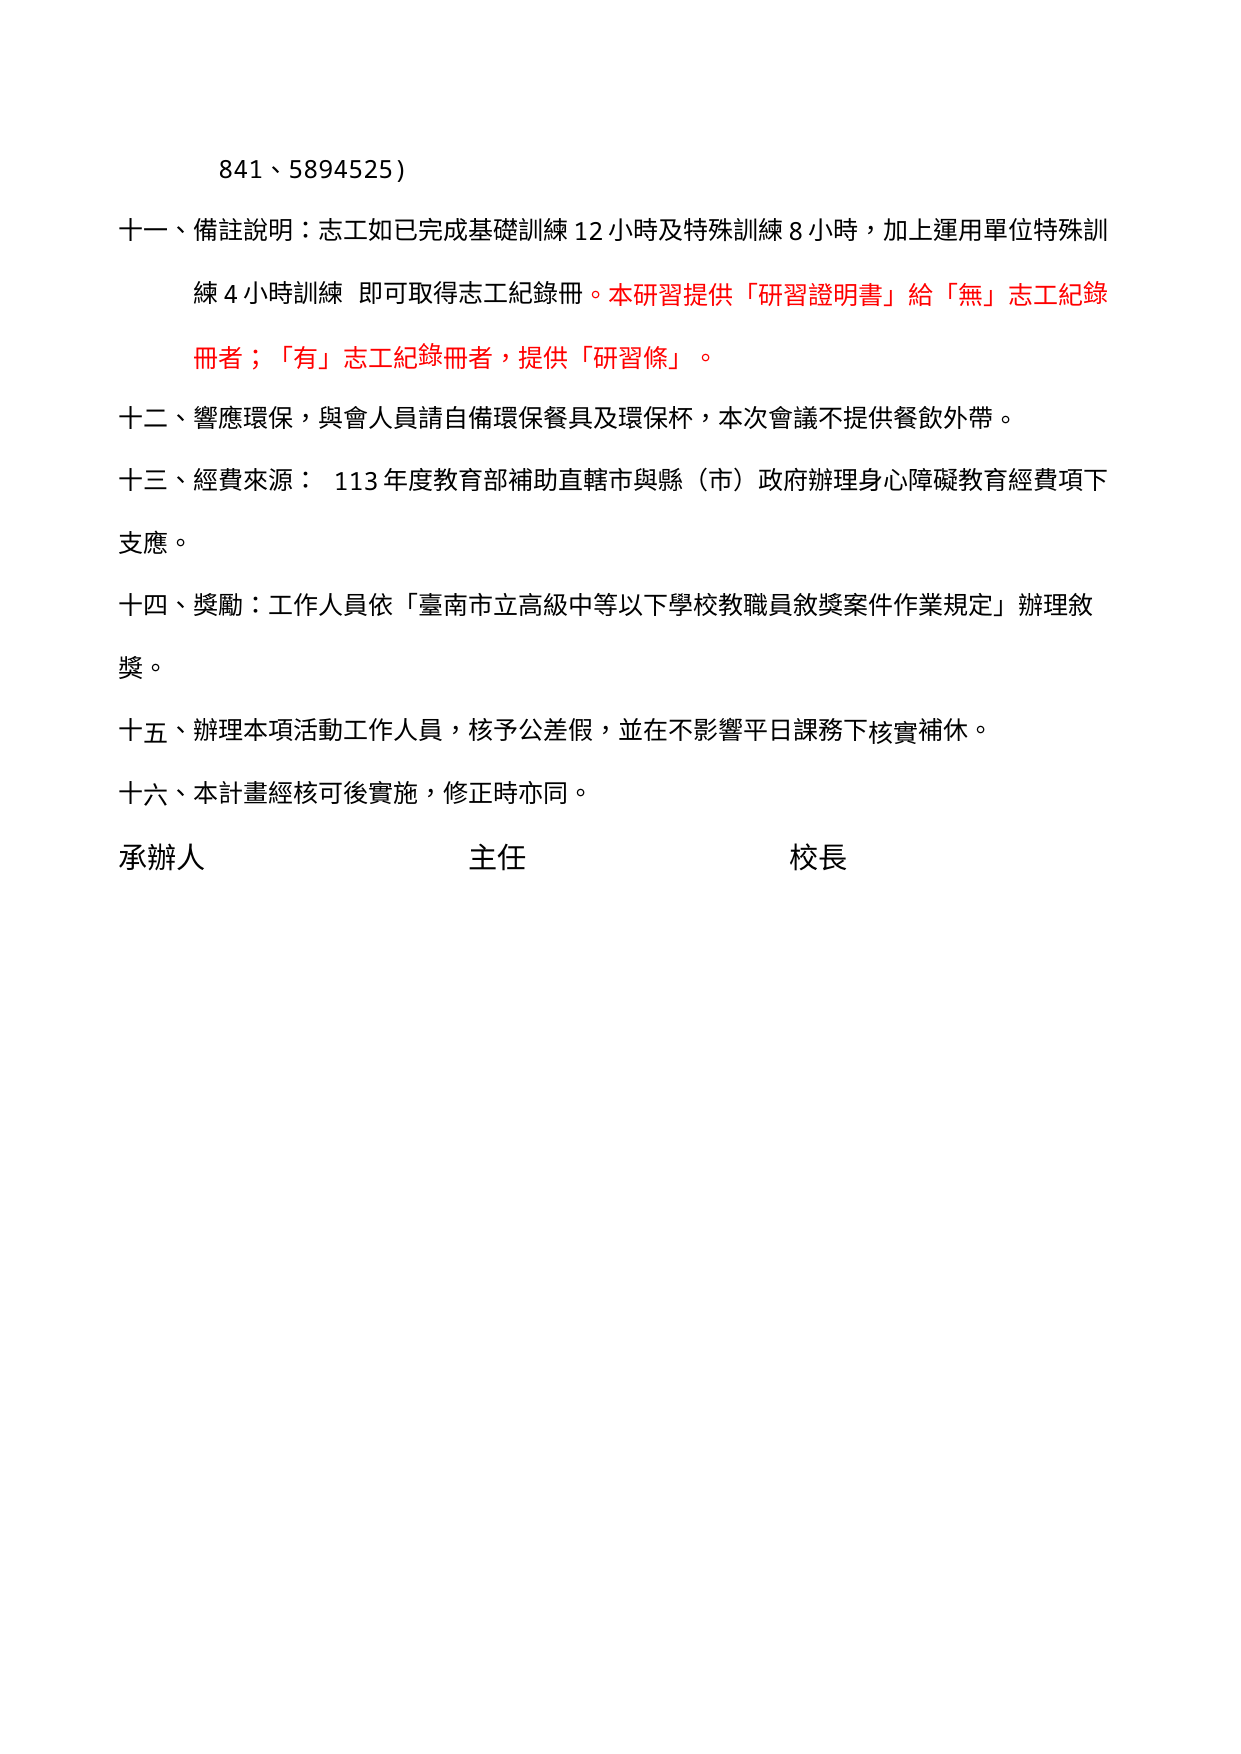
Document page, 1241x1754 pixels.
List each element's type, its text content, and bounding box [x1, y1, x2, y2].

text 十一、備註說明：志工如已完成基礎訓練12小時及特殊訓練8小時，加上運用單位特殊訓練4小時訓練 即可取得志工紀錄冊。本研習提供「研習證明書」給「無」志工紀錄冊者；「有」志工紀錄冊者，提供「研習條」。 [118, 189, 1122, 377]
text 十三、經費來源： 113年度教育部補助直轄市與縣（市）政府辦理身心障礙教育經費項下支應。 [118, 439, 1122, 564]
text 十五、辦理本項活動工作人員，核予公差假，並在不影響平日課務下核實補休。 [118, 689, 1122, 752]
text 承辦人 主任 校長 [118, 814, 1122, 877]
text 841、5894525) [118, 127, 1122, 189]
text 十四、獎勵：工作人員依「臺南市立高級中等以下學校教職員敘獎案件作業規定」辦理敘獎。 [118, 564, 1122, 689]
text 十六、本計畫經核可後實施，修正時亦同。 [118, 752, 1122, 814]
text 十二、響應環保，與會人員請自備環保餐具及環保杯，本次會議不提供餐飲外帶。 [118, 377, 1122, 439]
